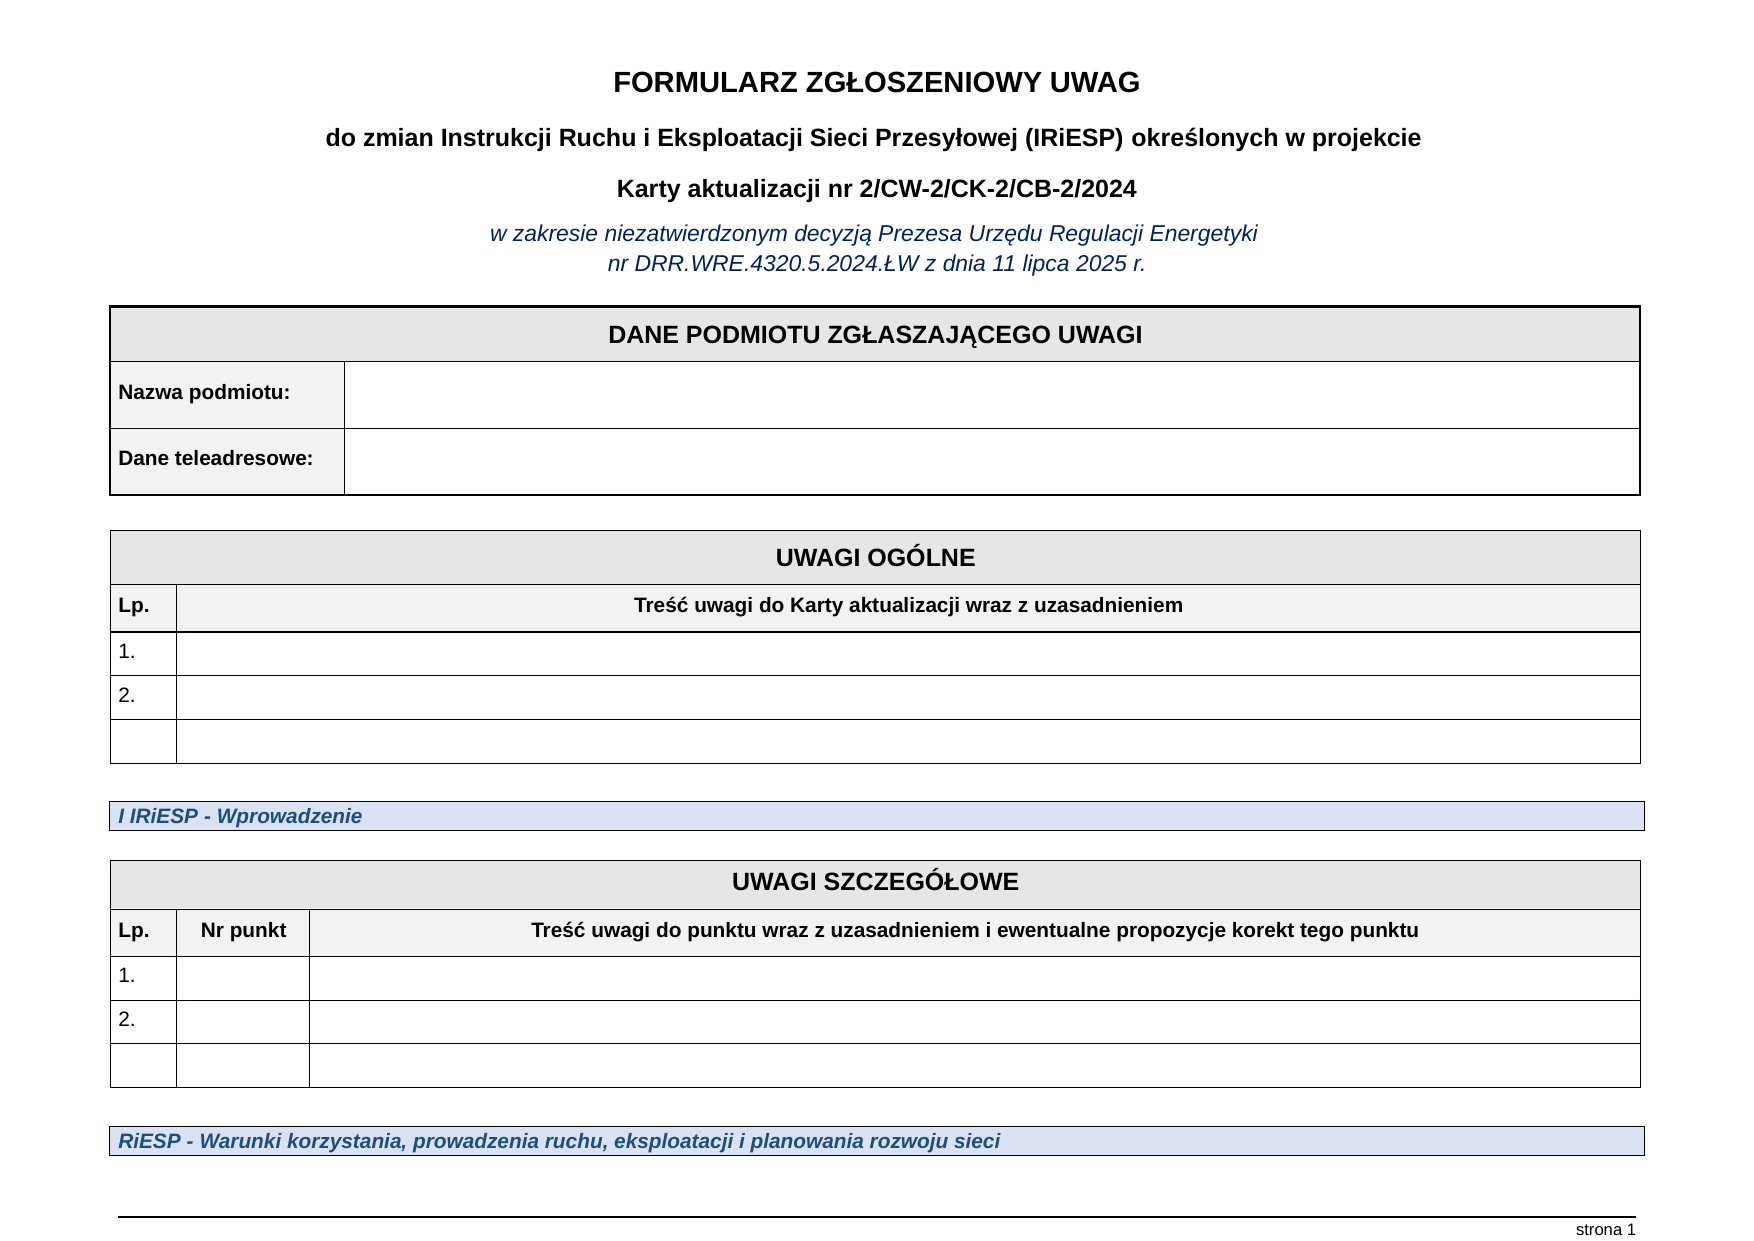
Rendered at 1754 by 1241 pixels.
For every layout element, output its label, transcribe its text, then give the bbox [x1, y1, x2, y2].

text FORMULARZ ZGŁOSZENIOWY UWAG [118, 65, 1636, 99]
table_cell [310, 1044, 1640, 1087]
table_header DANE PODMIOTU ZGŁASZAJĄCEGO UWAGI [111, 308, 1639, 361]
table_cell 1. [111, 633, 176, 675]
table_header UWAGI SZCZEGÓŁOWE [111, 861, 1640, 908]
table_cell 1. [111, 957, 176, 999]
text Karty aktualizacji nr 2/CW-2/CK-2/CB-2/2024 [118, 174, 1636, 203]
table_cell Treść uwagi do Karty aktualizacji wraz z uzasadnieniem [177, 585, 1640, 631]
table_cell Treść uwagi do punktu wraz z uzasadnieniem i ewentualne propozycje korekt tego punktu [310, 910, 1640, 956]
table_cell [177, 676, 1640, 719]
table_cell Nr punkt [177, 910, 309, 956]
table_cell [177, 633, 1640, 675]
table_cell Nazwa podmiotu: [111, 362, 344, 427]
table_cell 2. [111, 676, 176, 719]
table_cell [177, 720, 1640, 763]
text RiESP - Warunki korzystania, prowadzenia ruchu, eksploatacji i planowania rozwoju sieci [110, 1127, 1644, 1155]
table_cell [345, 362, 1639, 427]
table_header UWAGI OGÓLNE [111, 531, 1640, 584]
table_cell [345, 429, 1639, 494]
table_cell [111, 720, 176, 763]
table_cell Dane teleadresowe: [111, 429, 344, 494]
text do zmian Instrukcji Ruchu i Eksploatacji Sieci Przesyłowej (IRiESP) określonych w projekcie [118, 123, 1636, 151]
table_cell [177, 1001, 309, 1043]
table_cell [310, 1001, 1640, 1043]
text w zakresie niezatwierdzonym decyzją Prezesa Urzędu Regulacji Energetyki nr DRR.WRE.4320.5.2024.ŁW z dnia 11 lipca 2025 r. [118, 220, 1636, 277]
table_cell [111, 1044, 176, 1087]
table_cell Lp. [111, 910, 176, 956]
text I IRiESP - Wprowadzenie [110, 802, 1644, 830]
table_cell [177, 1044, 309, 1087]
table_cell Lp. [111, 585, 176, 631]
table_cell [177, 957, 309, 999]
table_cell 2. [111, 1001, 176, 1043]
table_cell [310, 957, 1640, 999]
